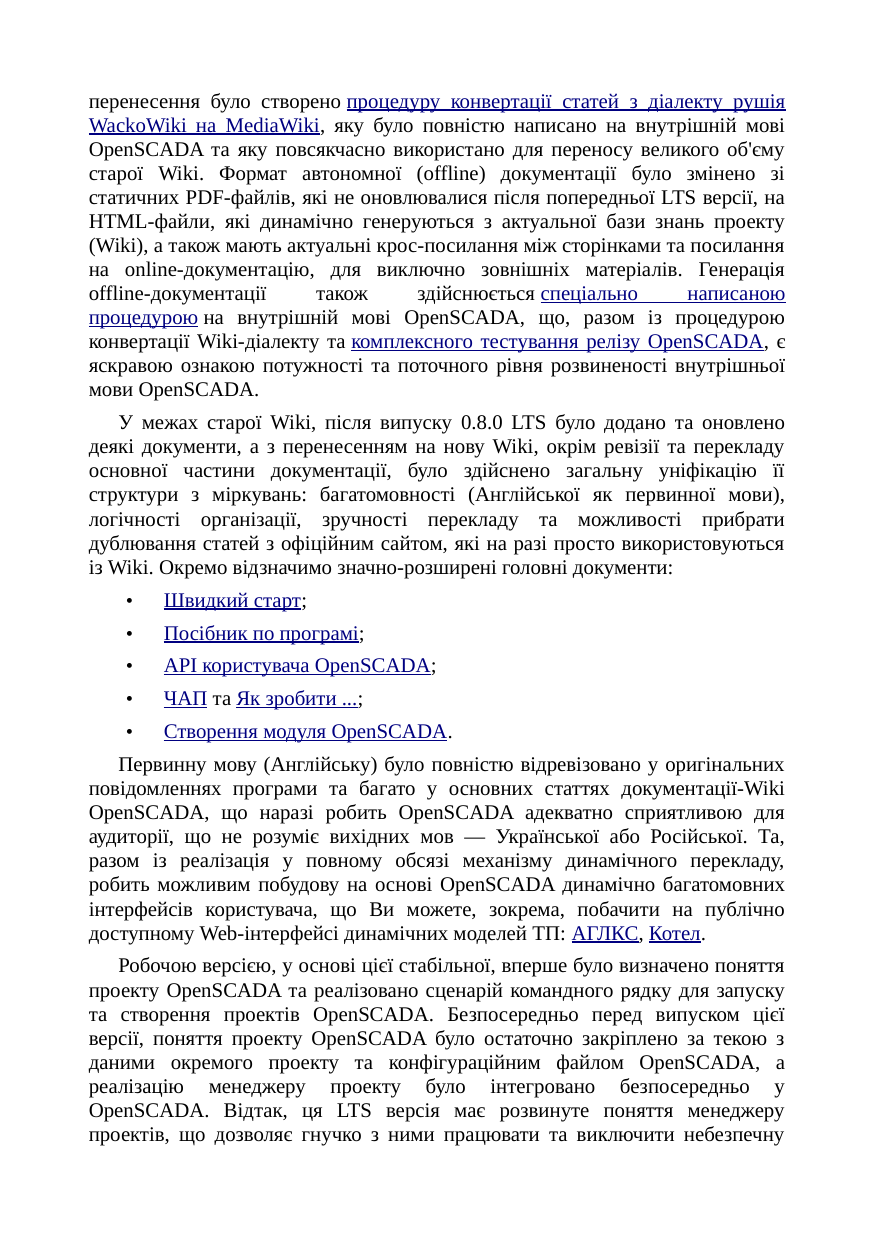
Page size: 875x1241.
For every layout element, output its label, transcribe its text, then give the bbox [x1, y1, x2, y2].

list Створення модуля OpenSCADA. [126, 719, 786, 743]
list Посібник по програмі; [126, 620, 786, 644]
list Швидкий старт; [126, 587, 786, 612]
text Первинну мову (Англійську) було повністю відревізовано у оригінальних повідомленнях програми та багато у основних статтях документації-Wiki OpenSCADA, що наразі робить OpenSCADA адекватно сприятливою для аудиторії, що не розуміє вихідних мов — Української або Російської. Та, разом із реалізація у повному обсязі механізму динамічного перекладу, робить можливим побудову на основі OpenSCADA динамічно багатомовних інтерфейсів користувача, що Ви можете, зокрема, побачити на публічно доступному Web-інтерфейсі динамічних моделей ТП: АГЛКС, Котел. [88, 752, 786, 944]
text перенесення було створено процедуру конвертації статей з діалекту рушія WackoWiki на MediaWiki, яку було повністю написано на внутрішній мові OpenSCADA та яку повсякчасно використано для переносу великого об'єму старої Wiki. Формат автономної (offline) документації було змінено зі статичних PDF-файлів, які не оновлювалися після попередньої LTS версії, на HTML-файли, які динамічно генеруються з актуальної бази знань проекту (Wiki), а також мають актуальні крос-посилання між сторінками та посилання на online-документацію, для виключно зовнішніх матеріалів. Генерація offline-документації також здійснюється спеціально написаною процедурою на внутрішній мові OpenSCADA, що, разом із процедурою конвертації Wiki-діалекту та комплексного тестування релізу OpenSCADA, є яскравою ознакою потужності та поточного рівня розвиненості внутрішньої мови OpenSCADA. [88, 88, 786, 401]
list API користувача OpenSCADA; [126, 653, 786, 677]
text Робочою версією, у основі цієї стабільної, вперше було визначено поняття проекту OpenSCADA та реалізовано сценарій командного рядку для запуску та створення проектів OpenSCADA. Безпосередньо перед випуском цієї версії, поняття проекту OpenSCADA було остаточно закріплено за текою з даними окремого проекту та конфігураційним файлом OpenSCADA, а реалізацію менеджеру проекту було інтегровано безпосередньо у OpenSCADA. Відтак, ця LTS версія має розвинуте поняття менеджеру проектів, що дозволяє гнучко з ними працювати та виключити небезпечну [88, 953, 786, 1146]
text У межах старої Wiki, після випуску 0.8.0 LTS було додано та оновлено деякі документи, а з перенесенням на нову Wiki, окрім ревізії та перекладу основної частини документації, було здійснено загальну уніфікацію її структури з міркувань: багатомовності (Англійської як первинної мови), логічності організації, зручності перекладу та можливості прибрати дублювання статей з офіційним сайтом, які на разі просто використовуються із Wiki. Окремо відзначимо значно-розширені головні документи: [88, 410, 786, 579]
list ЧАП та Як зробити ...; [126, 686, 786, 710]
